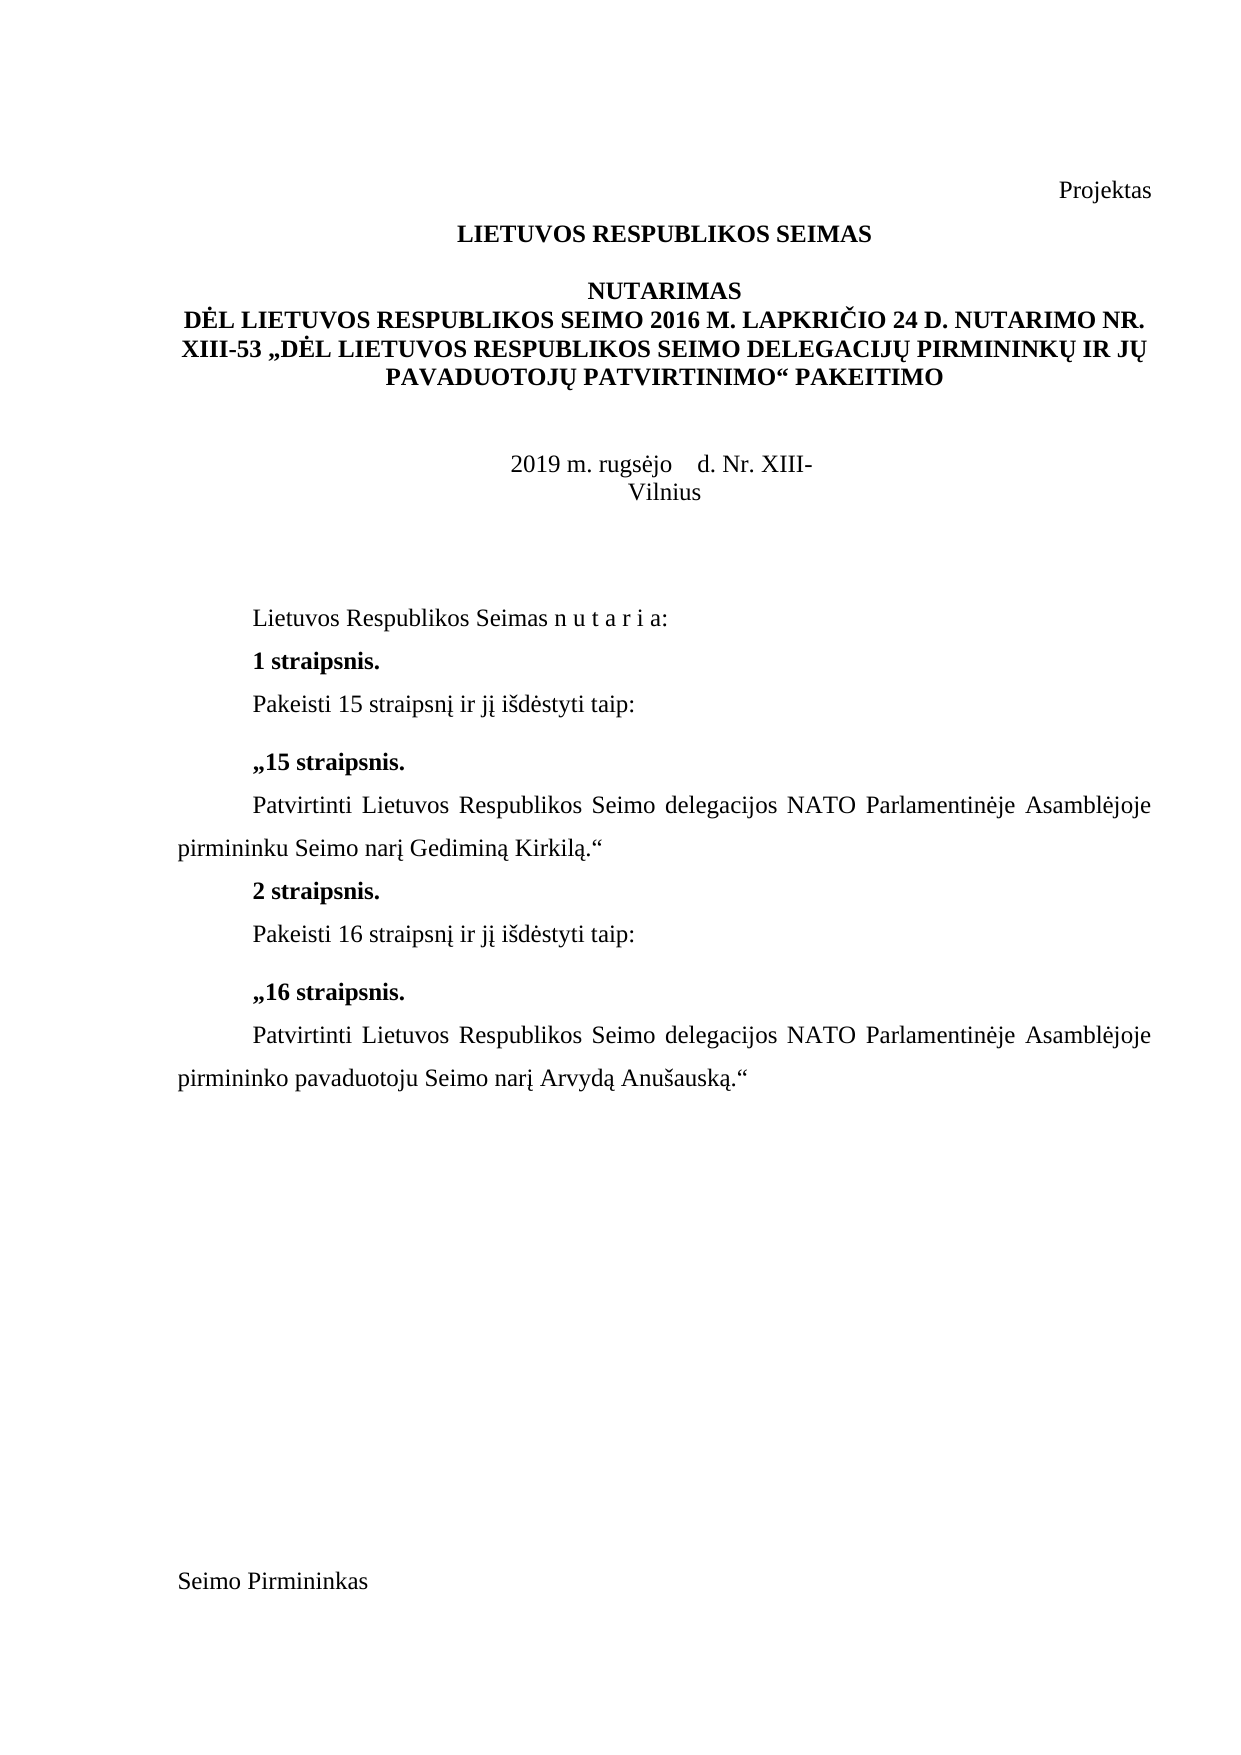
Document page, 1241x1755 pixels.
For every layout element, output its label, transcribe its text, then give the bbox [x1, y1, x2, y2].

text Vilnius [177, 477, 1152, 506]
text DĖL LIETUVOS RESPUBLIKOS SEIMO 2016 M. LAPKRIČIO 24 D. NUTARIMO Nr. XIII-53 „DĖL LIETUVOS RESPUBLIKOS SEIMO DELEGACIJŲ PIRMININKŲ IR JŲ PAVADUOTOJŲ PATVIRTINIMO“ PAKEITIMO [177, 305, 1152, 391]
text Seimo Pirmininkas [177, 1566, 1152, 1595]
text LIETUVOS RESPUBLIKOS SEIMAS [177, 219, 1152, 247]
text Patvirtinti Lietuvos Respublikos Seimo delegacijos NATO Parlamentinėje Asamblėjoje pirmininko pavaduotoju Seimo narį Arvydą Anušauską.“ [177, 1020, 1152, 1092]
text Pakeisti 16 straipsnį ir jį išdėstyti taip: [177, 919, 1152, 948]
text „15 straipsnis. [177, 747, 1152, 776]
text Patvirtinti Lietuvos Respublikos Seimo delegacijos NATO Parlamentinėje Asamblėjoje pirmininku Seimo narį Gediminą Kirkilą.“ [177, 790, 1152, 862]
text Projektas [177, 176, 1152, 204]
text Lietuvos Respublikos Seimas n u t a r i a: [177, 603, 1152, 632]
text „16 straipsnis. [177, 977, 1152, 1006]
text Pakeisti 15 straipsnį ir jį išdėstyti taip: [177, 689, 1152, 718]
text 2019 m. rugsėjo d. Nr. XIII- [177, 449, 1152, 477]
text 2 straipsnis. [177, 876, 1152, 905]
text 1 straipsnis. [177, 646, 1152, 675]
text NUTARIMAS [177, 276, 1152, 305]
